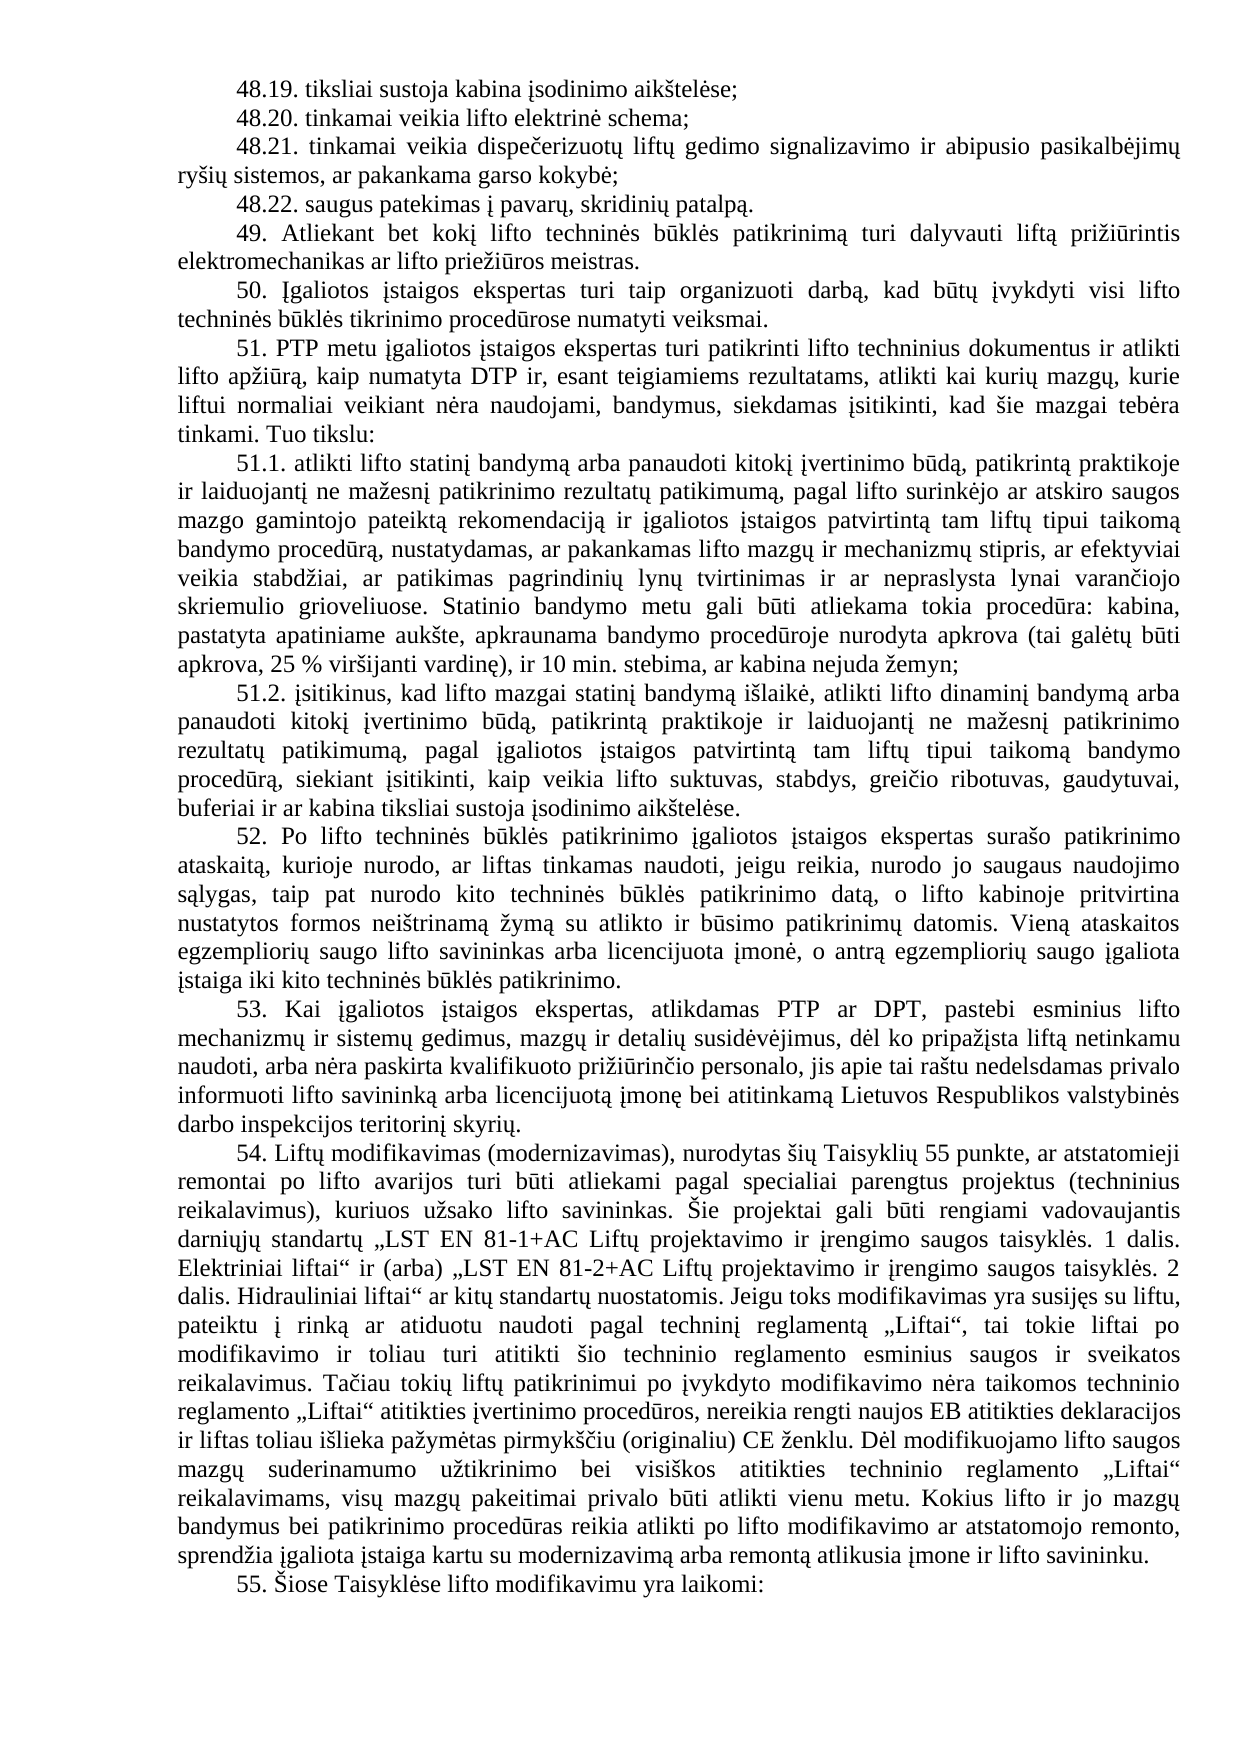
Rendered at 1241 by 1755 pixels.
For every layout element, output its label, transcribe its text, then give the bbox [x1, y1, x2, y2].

text 51.2. įsitikinus, kad lifto mazgai statinį bandymą išlaikė, atlikti lifto dinaminį bandymą arba panaudoti kitokį įvertinimo būdą, patikrintą praktikoje ir laiduojantį ne mažesnį patikrinimo rezultatų patikimumą, pagal įgaliotos įstaigos patvirtintą tam liftų tipui taikomą bandymo procedūrą, siekiant įsitikinti, kaip veikia lifto suktuvas, stabdys, greičio ribotuvas, gaudytuvai, buferiai ir ar kabina tiksliai sustoja įsodinimo aikštelėse. [177, 678, 1181, 821]
text 52. Po lifto techninės būklės patikrinimo įgaliotos įstaigos ekspertas surašo patikrinimo ataskaitą, kurioje nurodo, ar liftas tinkamas naudoti, jeigu reikia, nurodo jo saugaus naudojimo sąlygas, taip pat nurodo kito techninės būklės patikrinimo datą, o lifto kabinoje pritvirtina nustatytos formos neištrinamą žymą su atlikto ir būsimo patikrinimų datomis. Vieną ataskaitos egzempliorių saugo lifto savininkas arba licencijuota įmonė, o antrą egzempliorių saugo įgaliota įstaiga iki kito techninės būklės patikrinimo. [177, 821, 1181, 994]
text 48.21. tinkamai veikia dispečerizuotų liftų gedimo signalizavimo ir abipusio pasikalbėjimų ryšių sistemos, ar pakankama garso kokybė; [177, 131, 1181, 189]
text 48.19. tiksliai sustoja kabina įsodinimo aikštelėse; [177, 74, 1181, 103]
text 54. Liftų modifikavimas (modernizavimas), nurodytas šių Taisyklių 55 punkte, ar atstatomieji remontai po lifto avarijos turi būti atliekami pagal specialiai parengtus projektus (techninius reikalavimus), kuriuos užsako lifto savininkas. Šie projektai gali būti rengiami vadovaujantis darniųjų standartų „LST EN 81-1+AC Liftų projektavimo ir įrengimo saugos taisyklės. 1 dalis. Elektriniai liftai“ ir (arba) „LST EN 81-2+AC Liftų projektavimo ir įrengimo saugos taisyklės. 2 dalis. Hidrauliniai liftai“ ar kitų standartų nuostatomis. Jeigu toks modifikavimas yra susijęs su liftu, pateiktu į rinką ar atiduotu naudoti pagal techninį reglamentą „Liftai“, tai tokie liftai po modifikavimo ir toliau turi atitikti šio techninio reglamento esminius saugos ir sveikatos reikalavimus. Tačiau tokių liftų patikrinimui po įvykdyto modifikavimo nėra taikomos techninio reglamento „Liftai“ atitikties įvertinimo procedūros, nereikia rengti naujos EB atitikties deklaracijos ir liftas toliau išlieka pažymėtas pirmykščiu (originaliu) CE ženklu. Dėl modifikuojamo lifto saugos mazgų suderinamumo užtikrinimo bei visiškos atitikties techninio reglamento „Liftai“ reikalavimams, visų mazgų pakeitimai privalo būti atlikti vienu metu. Kokius lifto ir jo mazgų bandymus bei patikrinimo procedūras reikia atlikti po lifto modifikavimo ar atstatomojo remonto, sprendžia įgaliota įstaiga kartu su modernizavimą arba remontą atlikusia įmone ir lifto savininku. [177, 1138, 1181, 1569]
text 48.22. saugus patekimas į pavarų, skridinių patalpą. [177, 189, 1181, 218]
text 48.20. tinkamai veikia lifto elektrinė schema; [177, 103, 1181, 131]
text 49. Atliekant bet kokį lifto techninės būklės patikrinimą turi dalyvauti liftą prižiūrintis elektromechanikas ar lifto priežiūros meistras. [177, 218, 1181, 275]
text 55. Šiose Taisyklėse lifto modifikavimu yra laikomi: [177, 1569, 1181, 1598]
text 53. Kai įgaliotos įstaigos ekspertas, atlikdamas PTP ar DPT, pastebi esminius lifto mechanizmų ir sistemų gedimus, mazgų ir detalių susidėvėjimus, dėl ko pripažįsta liftą netinkamu naudoti, arba nėra paskirta kvalifikuoto prižiūrinčio personalo, jis apie tai raštu nedelsdamas privalo informuoti lifto savininką arba licencijuotą įmonę bei atitinkamą Lietuvos Respublikos valstybinės darbo inspekcijos teritorinį skyrių. [177, 994, 1181, 1138]
text 51.1. atlikti lifto statinį bandymą arba panaudoti kitokį įvertinimo būdą, patikrintą praktikoje ir laiduojantį ne mažesnį patikrinimo rezultatų patikimumą, pagal lifto surinkėjo ar atskiro saugos mazgo gamintojo pateiktą rekomendaciją ir įgaliotos įstaigos patvirtintą tam liftų tipui taikomą bandymo procedūrą, nustatydamas, ar pakankamas lifto mazgų ir mechanizmų stipris, ar efektyviai veikia stabdžiai, ar patikimas pagrindinių lynų tvirtinimas ir ar nepraslysta lynai varančiojo skriemulio grioveliuose. Statinio bandymo metu gali būti atliekama tokia procedūra: kabina, pastatyta apatiniame aukšte, apkraunama bandymo procedūroje nurodyta apkrova (tai galėtų būti apkrova, 25 % viršijanti vardinę), ir 10 min. stebima, ar kabina nejuda žemyn; [177, 448, 1181, 678]
text 50. Įgaliotos įstaigos ekspertas turi taip organizuoti darbą, kad būtų įvykdyti visi lifto techninės būklės tikrinimo procedūrose numatyti veiksmai. [177, 275, 1181, 333]
text 51. PTP metu įgaliotos įstaigos ekspertas turi patikrinti lifto techninius dokumentus ir atlikti lifto apžiūrą, kaip numatyta DTP ir, esant teigiamiems rezultatams, atlikti kai kurių mazgų, kurie liftui normaliai veikiant nėra naudojami, bandymus, siekdamas įsitikinti, kad šie mazgai tebėra tinkami. Tuo tikslu: [177, 333, 1181, 448]
